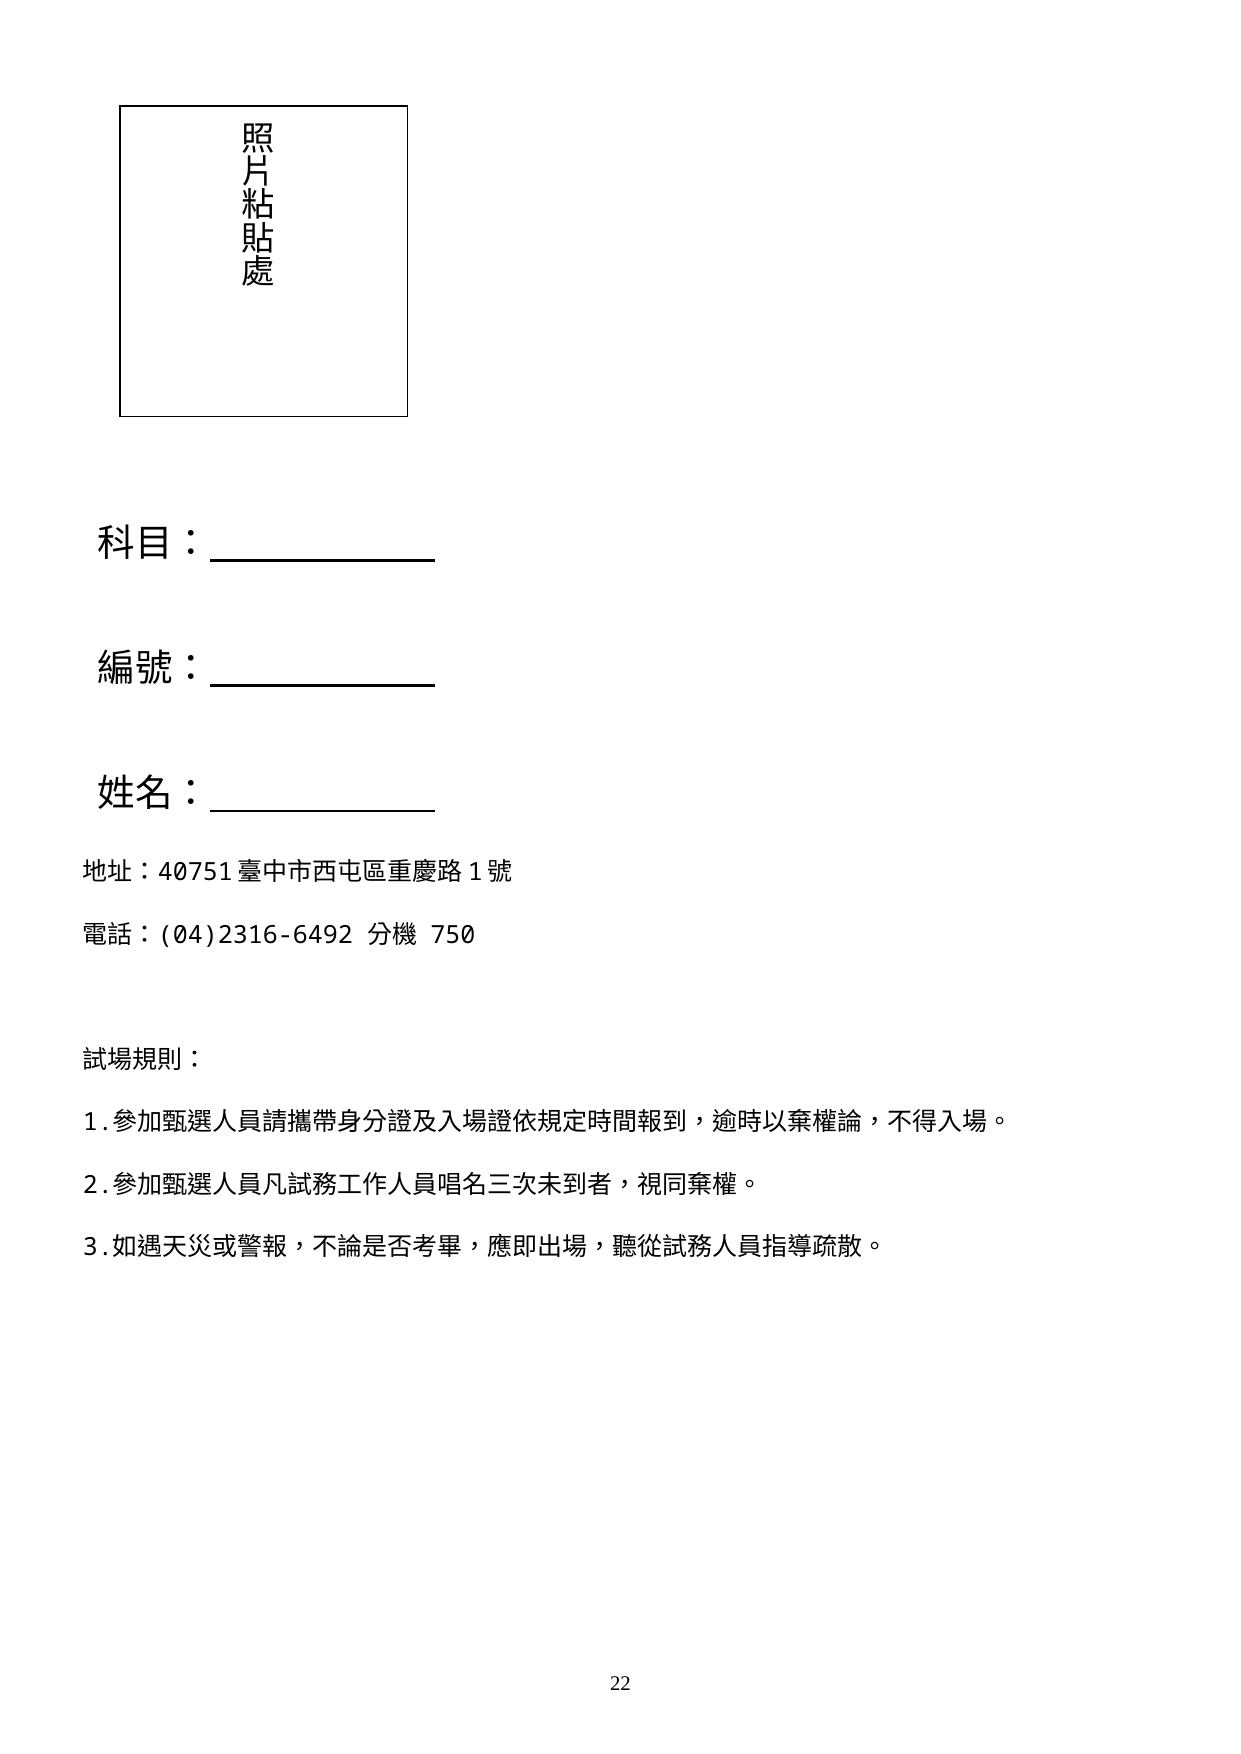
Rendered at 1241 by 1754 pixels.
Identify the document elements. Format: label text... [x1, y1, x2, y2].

text 電話：(04)2316-6492 分機 750 [83, 891, 1157, 953]
text 2.參加甄選人員凡試務工作人員唱名三次未到者，視同棄權。 [83, 1141, 1157, 1203]
text 試場規則： [83, 1016, 1157, 1078]
text 1.參加甄選人員請攜帶身分證及入場證依規定時間報到，逾時以棄權論，不得入場。 [83, 1078, 1157, 1141]
text 3.如遇天災或警報，不論是否考畢，應即出場，聽從試務人員指導疏散。 [83, 1203, 1157, 1266]
text 地址：40751臺中市西屯區重慶路1號 [83, 828, 1157, 891]
